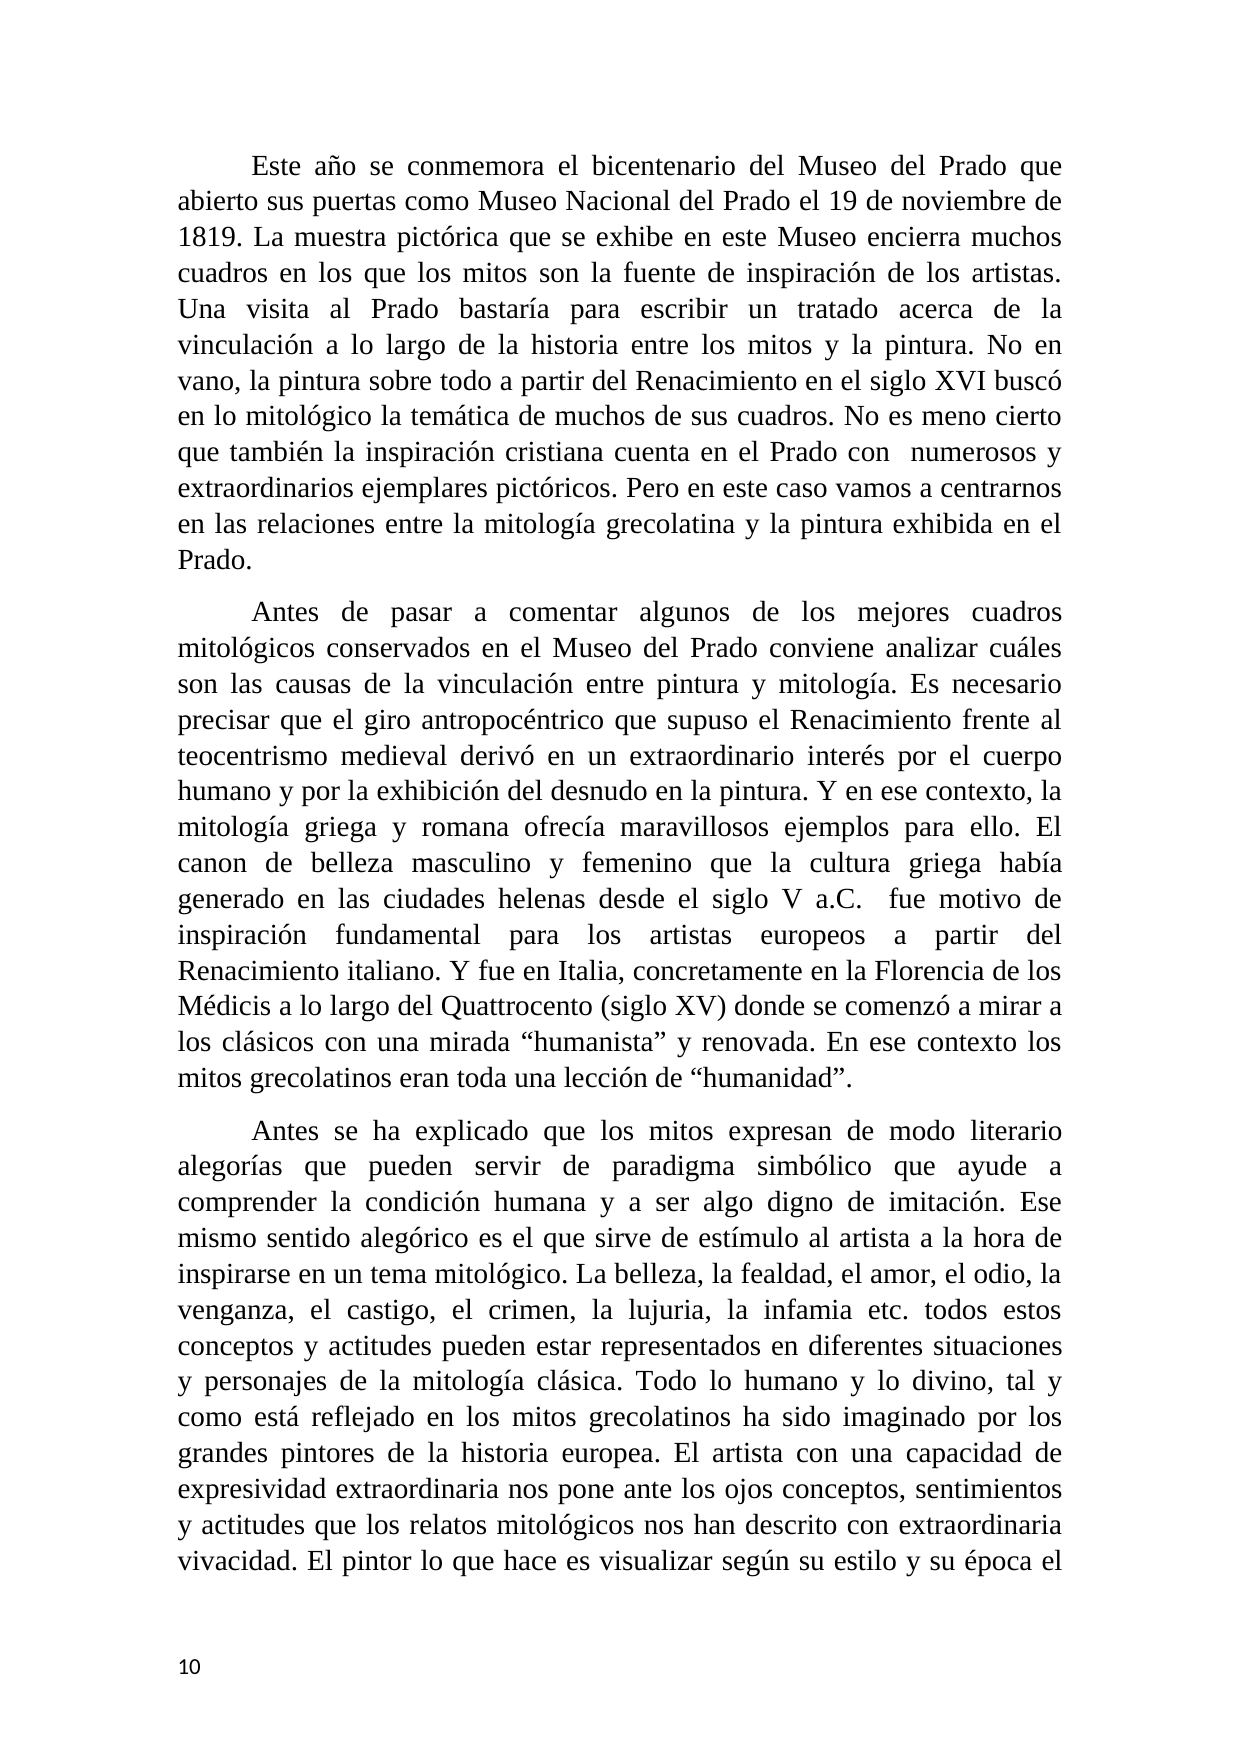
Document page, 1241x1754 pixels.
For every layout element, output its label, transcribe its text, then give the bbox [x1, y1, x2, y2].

text Antes de pasar a comentar algunos de los mejores cuadros mitológicos conservados en el Museo del Prado conviene analizar cuáles son las causas de la vinculación entre pintura y mitología. Es necesario precisar que el giro antropocéntrico que supuso el Renacimiento frente al teocentrismo medieval derivó en un extraordinario interés por el cuerpo humano y por la exhibición del desnudo en la pintura. Y en ese contexto, la mitología griega y romana ofrecía maravillosos ejemplos para ello. El canon de belleza masculino y femenino que la cultura griega había generado en las ciudades helenas desde el siglo V a.C. fue motivo de inspiración fundamental para los artistas europeos a partir del Renacimiento italiano. Y fue en Italia, concretamente en la Florencia de los Médicis a lo largo del Quattrocento (siglo XV) donde se comenzó a mirar a los clásicos con una mirada “humanista” y renovada. En ese contexto los mitos grecolatinos eran toda una lección de “humanidad”. [177, 594, 1063, 1094]
text Antes se ha explicado que los mitos expresan de modo literario alegorías que pueden servir de paradigma simbólico que ayude a comprender la condición humana y a ser algo digno de imitación. Ese mismo sentido alegórico es el que sirve de estímulo al artista a la hora de inspirarse en un tema mitológico. La belleza, la fealdad, el amor, el odio, la venganza, el castigo, el crimen, la lujuria, la infamia etc. todos estos conceptos y actitudes pueden estar representados en diferentes situaciones y personajes de la mitología clásica. Todo lo humano y lo divino, tal y como está reflejado en los mitos grecolatinos ha sido imaginado por los grandes pintores de la historia europea. El artista con una capacidad de expresividad extraordinaria nos pone ante los ojos conceptos, sentimientos y actitudes que los relatos mitológicos nos han descrito con extraordinaria vivacidad. El pintor lo que hace es visualizar según su estilo y su época el [177, 1113, 1063, 1576]
text Este año se conmemora el bicentenario del Museo del Prado que abierto sus puertas como Museo Nacional del Prado el 19 de noviembre de 1819. La muestra pictórica que se exhibe en este Museo encierra muchos cuadros en los que los mitos son la fuente de inspiración de los artistas. Una visita al Prado bastaría para escribir un tratado acerca de la vinculación a lo largo de la historia entre los mitos y la pintura. No en vano, la pintura sobre todo a partir del Renacimiento en el siglo XVI buscó en lo mitológico la temática de muchos de sus cuadros. No es meno cierto que también la inspiración cristiana cuenta en el Prado con numerosos y extraordinarios ejemplares pictóricos. Pero en este caso vamos a centrarnos en las relaciones entre la mitología grecolatina y la pintura exhibida en el Prado. [177, 148, 1063, 575]
